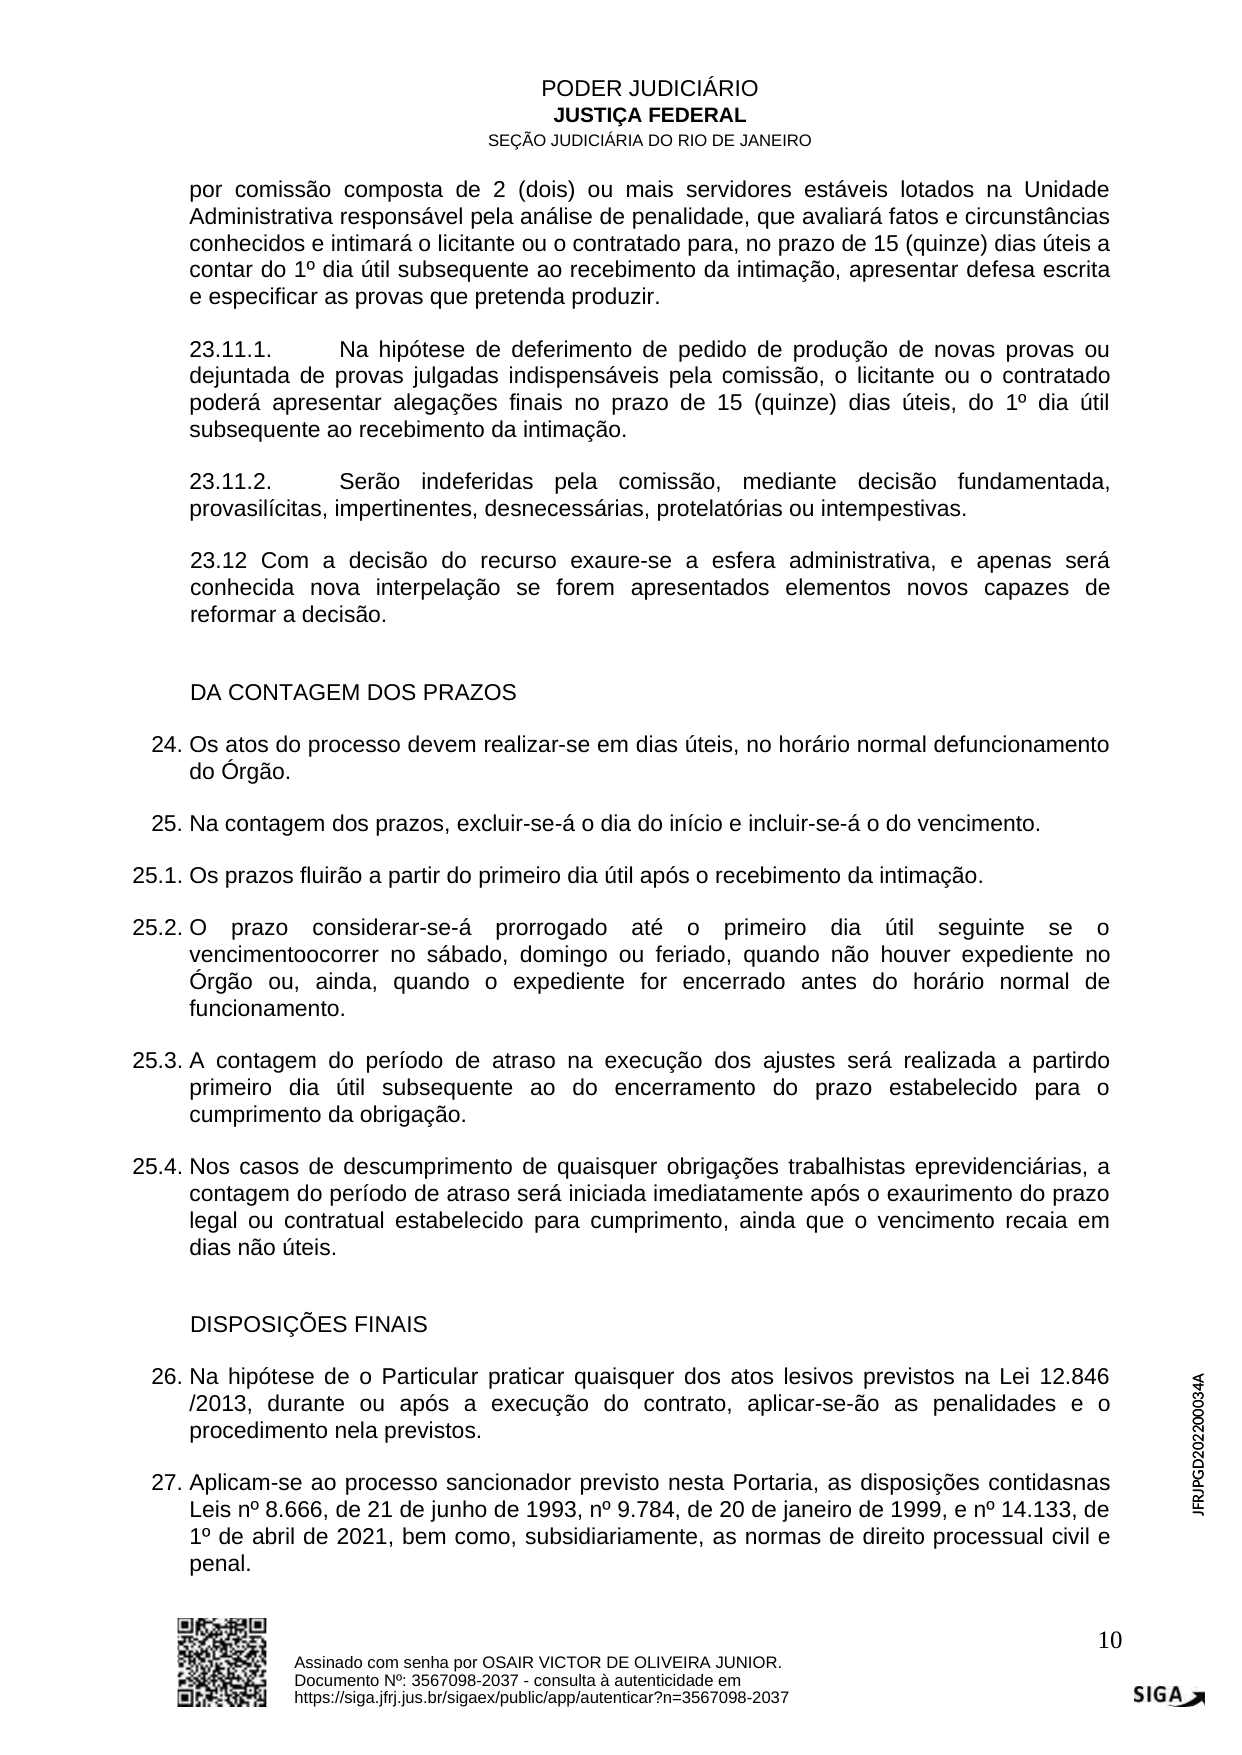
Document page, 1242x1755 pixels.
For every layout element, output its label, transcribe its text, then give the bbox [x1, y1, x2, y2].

list O prazo considerar-se-á prorrogado até o primeiro dia útil seguinte se o vencimentoocorrer no sábado, domingo ou feriado, quando não houver expediente no Órgão ou, ainda, quando o expediente for encerrado antes do horário normal de funcionamento. [132, 914, 1111, 1021]
list Na hipótese de deferimento de pedido de produção de novas provas ou dejuntada de provas julgadas indispensáveis pela comissão, o licitante ou o contratado poderá apresentar alegações finais no prazo de 15 (quinze) dias úteis, do 1º dia útil subsequente ao recebimento da intimação. [189, 336, 1111, 442]
list A contagem do período de atraso na execução dos ajustes será realizada a partirdo primeiro dia útil subsequente ao do encerramento do prazo estabelecido para o cumprimento da obrigação. [132, 1047, 1111, 1127]
text DISPOSIÇÕES FINAIS [190, 1311, 1111, 1337]
list Serão indeferidas pela comissão, mediante decisão fundamentada, provasilícitas, impertinentes, desnecessárias, protelatórias ou intempestivas. [189, 468, 1111, 522]
list Os prazos fluirão a partir do primeiro dia útil após o recebimento da intimação. [132, 862, 1111, 888]
list Aplicam-se ao processo sancionador previsto nesta Portaria, as disposições contidasnas Leis nº 8.666, de 21 de junho de 1993, nº 9.784, de 20 de janeiro de 1999, e nº 14.133, de 1º de abril de 2021, bem como, subsidiariamente, as normas de direito processual civil e penal. [151, 1469, 1111, 1576]
text 23.12 Com a decisão do recurso exaure-se a esfera administrativa, e apenas será conhecida nova interpelação se forem apresentados elementos novos capazes de reformar a decisão. [190, 547, 1111, 627]
list por comissão composta de 2 (dois) ou mais servidores estáveis lotados na Unidade Administrativa responsável pela análise de penalidade, que avaliará fatos e circunstâncias conhecidos e intimará o licitante ou o contratado para, no prazo de 15 (quinze) dias úteis a contar do 1º dia útil subsequente ao recebimento da intimação, apresentar defesa escrita e especificar as provas que pretenda produzir. [189, 176, 1111, 310]
list Na contagem dos prazos, excluir-se-á o dia do início e incluir-se-á o do vencimento. [151, 810, 1111, 836]
list Nos casos de descumprimento de quaisquer obrigações trabalhistas eprevidenciárias, a contagem do período de atraso será iniciada imediatamente após o exaurimento do prazo legal ou contratual estabelecido para cumprimento, ainda que o vencimento recaia em dias não úteis. [132, 1153, 1111, 1260]
list Os atos do processo devem realizar-se em dias úteis, no horário normal defuncionamento do Órgão. [151, 731, 1111, 784]
text DA CONTAGEM DOS PRAZOS [190, 679, 1111, 705]
list Na hipótese de o Particular praticar quaisquer dos atos lesivos previstos na Lei 12.846 /2013, durante ou após a execução do contrato, aplicar-se-ão as penalidades e o procedimento nela previstos. [151, 1363, 1111, 1443]
